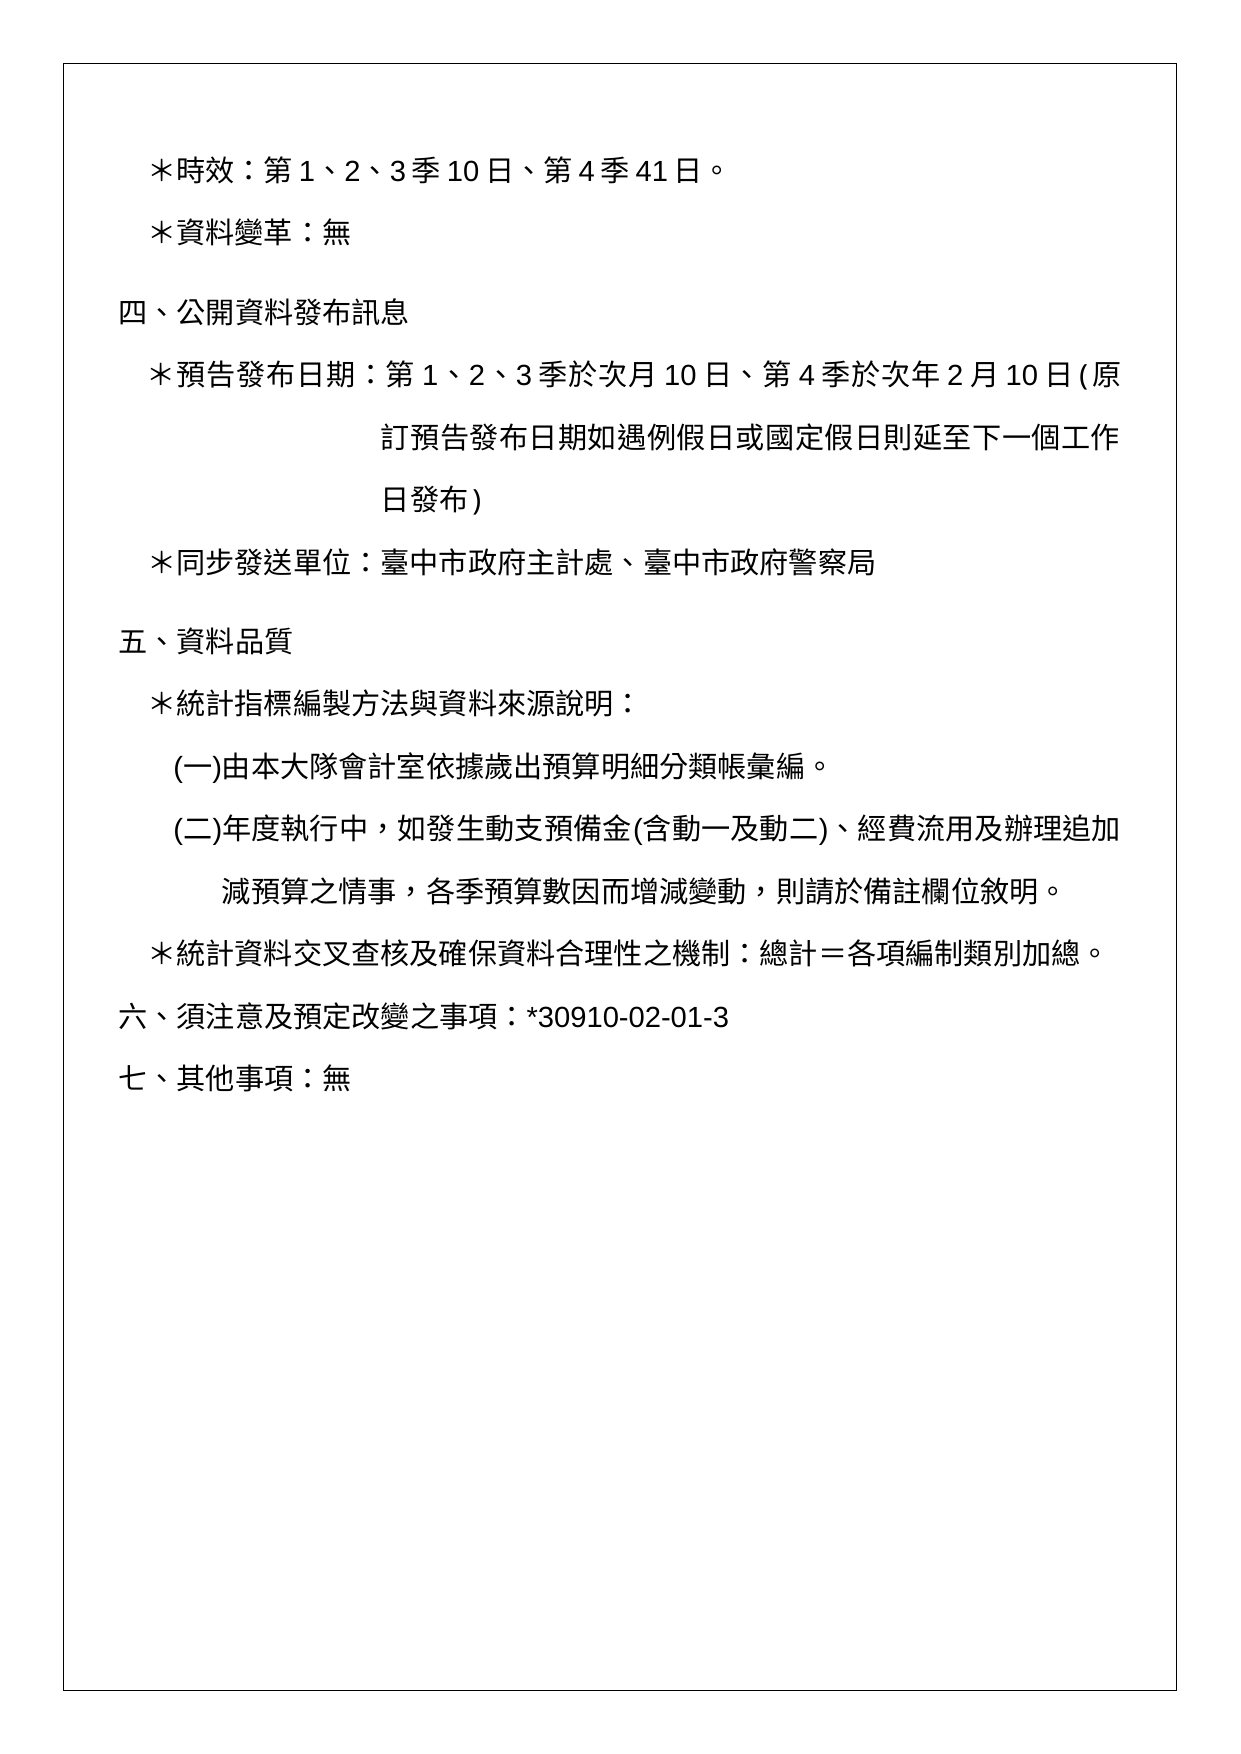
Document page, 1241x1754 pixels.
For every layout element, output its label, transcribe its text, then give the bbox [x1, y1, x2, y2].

text 六、須注意及預定改變之事項：*30910-02-01-3 [118, 973, 1122, 1035]
text ＊統計指標編製方法與資料來源說明： [118, 660, 1122, 723]
text ＊時效：第1、2、3季10日、第4季41日。 [118, 127, 1122, 189]
text (一)由本大隊會計室依據歲出預算明細分類帳彙編。 [173, 723, 1122, 785]
text (二)年度執行中，如發生動支預備金(含動一及動二)、經費流用及辦理追加減預算之情事，各季預算數因而增減變動，則請於備註欄位敘明。 [173, 785, 1122, 910]
text ＊資料變革：無 [118, 189, 1122, 252]
text 四、公開資料發布訊息 [118, 269, 1122, 331]
text ＊預告發布日期：第1、2、3季於次月10日、第4季於次年2月10日(原訂預告發布日期如遇例假日或國定假日則延至下一個工作日發布) [147, 331, 1122, 519]
text 七、其他事項：無 [118, 1035, 1122, 1098]
text 五、資料品質 [118, 598, 1122, 660]
text ＊同步發送單位：臺中市政府主計處、臺中市政府警察局 [118, 519, 1122, 581]
text ＊統計資料交叉查核及確保資料合理性之機制：總計＝各項編制類別加總。 [118, 910, 1122, 973]
